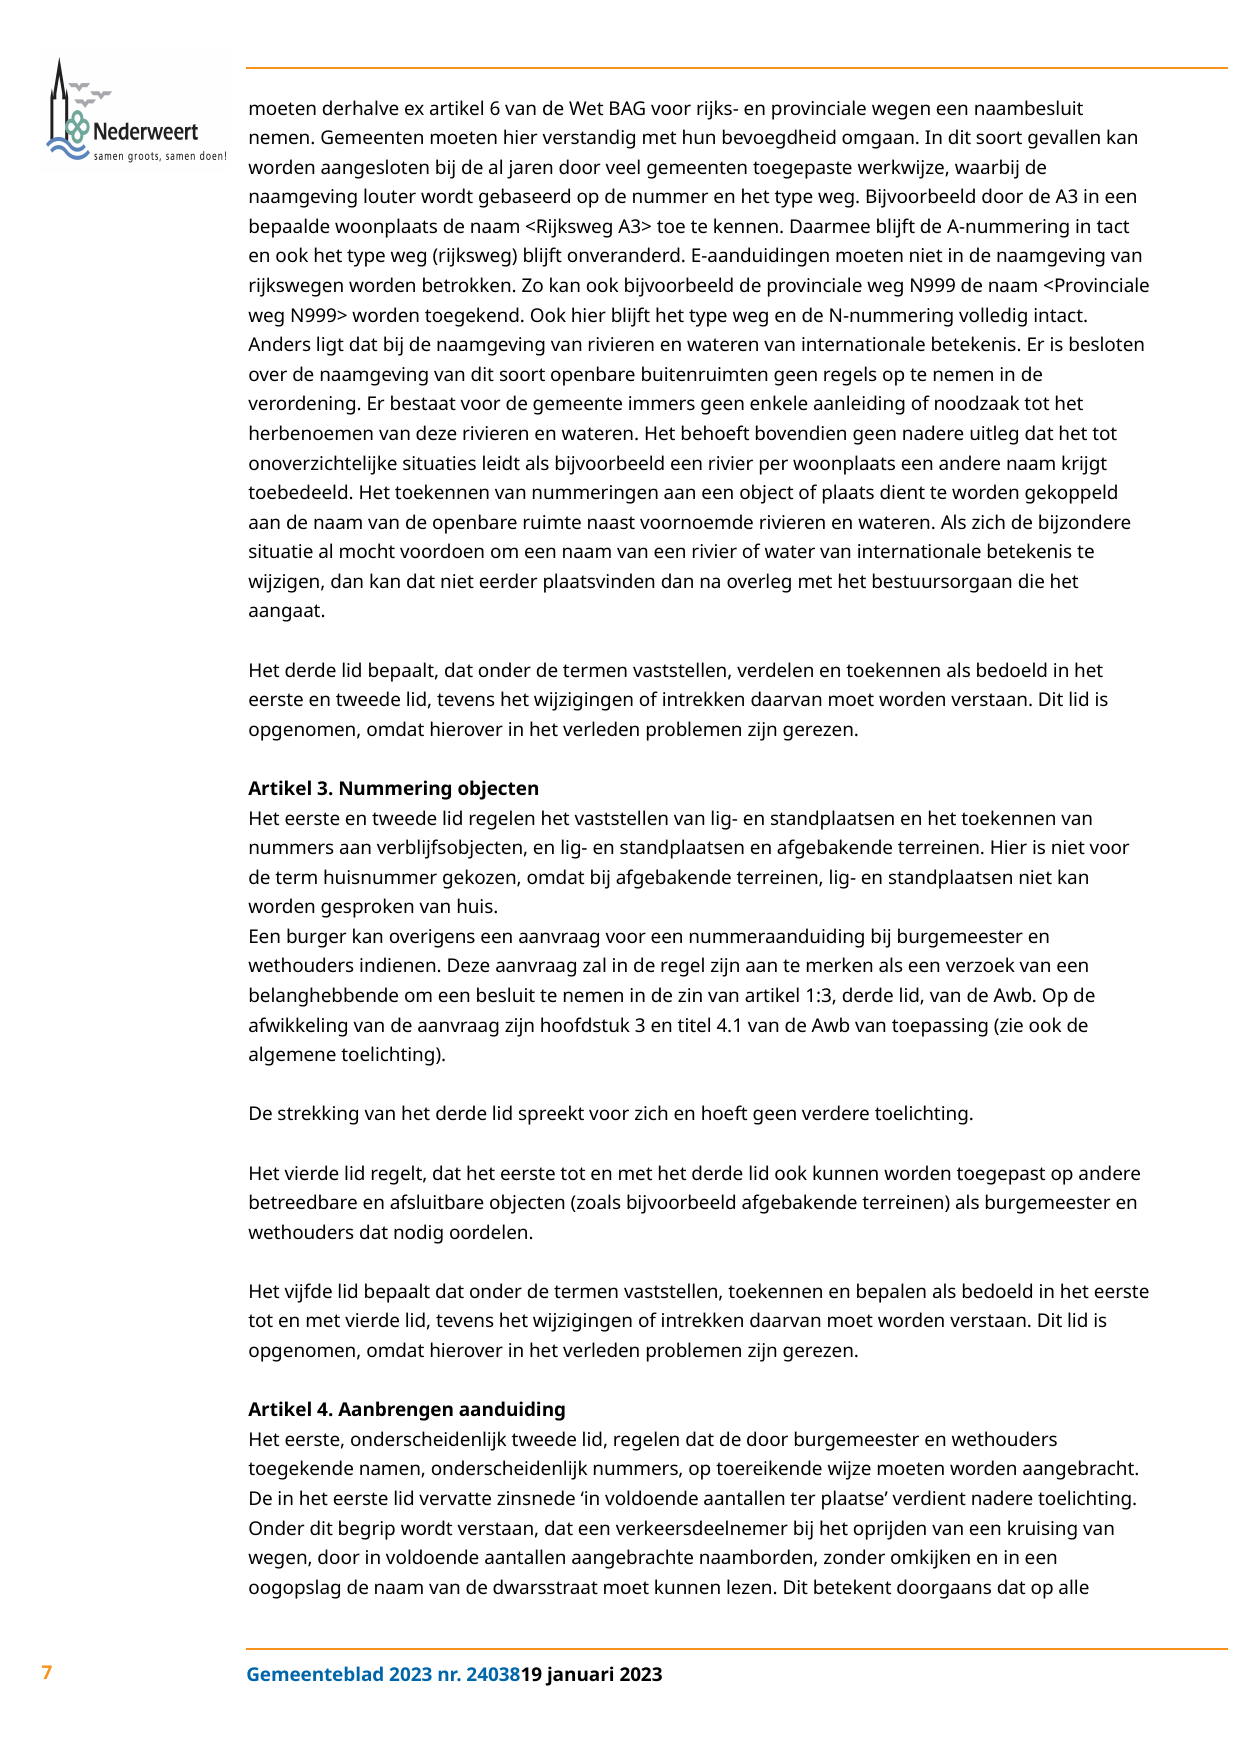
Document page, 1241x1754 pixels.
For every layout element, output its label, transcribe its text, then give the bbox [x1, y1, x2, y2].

picture [41, 47, 231, 172]
text Het vijfde lid bepaalt dat onder de termen vaststellen, toekennen en bepalen als bedoeld in het eerste tot en met vierde lid, tevens het wijzigingen of intrekken daarvan moet worden verstaan. Dit lid is opgenomen, omdat hierover in het verleden problemen zijn gerezen. [248, 1278, 1152, 1363]
text Een burger kan overigens een aanvraag voor een nummeraanduiding bij burgemeester en wethouders indienen. Deze aanvraag zal in de regel zijn aan te merken als een verzoek van een belanghebbende om een besluit te nemen in de zin van artikel 1:3, derde lid, van de Awb. Op de afwikkeling van de aanvraag zijn hoofdstuk 3 en titel 4.1 van de Awb van toepassing (zie ook de algemene toelichting). [248, 923, 1152, 1067]
text Artikel 3. Nummering objecten [248, 775, 1152, 801]
text Het eerste en tweede lid regelen het vaststellen van lig- en standplaatsen en het toekennen van nummers aan verblijfsobjecten, en lig- en standplaatsen en afgebakende terreinen. Hier is niet voor de term huisnummer gekozen, omdat bij afgebakende terreinen, lig- en standplaatsen niet kan worden gesproken van huis. [248, 805, 1152, 919]
text Het derde lid bepaalt, dat onder de termen vaststellen, verdelen en toekennen als bedoeld in het eerste en tweede lid, tevens het wijzigingen of intrekken daarvan moet worden verstaan. Dit lid is opgenomen, omdat hierover in het verleden problemen zijn gerezen. [248, 657, 1152, 742]
text Anders ligt dat bij de naamgeving van rivieren en wateren van internationale betekenis. Er is besloten over de naamgeving van dit soort openbare buitenruimten geen regels op te nemen in de verordening. Er bestaat voor de gemeente immers geen enkele aanleiding of noodzaak tot het herbenoemen van deze rivieren en wateren. Het behoeft bovendien geen nadere uitleg dat het tot onoverzichtelijke situaties leidt als bijvoorbeeld een rivier per woonplaats een andere naam krijgt toebedeeld. Het toekennen van nummeringen aan een object of plaats dient te worden gekoppeld aan de naam van de openbare ruimte naast voornoemde rivieren en wateren. Als zich de bijzondere situatie al mocht voordoen om een naam van een rivier of water van internationale betekenis te wijzigen, dan kan dat niet eerder plaatsvinden dan na overleg met het bestuursorgaan die het aangaat. [248, 331, 1152, 623]
text Artikel 4. Aanbrengen aanduiding [248, 1396, 1152, 1422]
text De strekking van het derde lid spreekt voor zich en hoeft geen verdere toelichting. [248, 1101, 1152, 1126]
text Het eerste, onderscheidenlijk tweede lid, regelen dat de door burgemeester en wethouders toegekende namen, onderscheidenlijk nummers, op toereikende wijze moeten worden aangebracht. De in het eerste lid vervatte zinsnede ‘in voldoende aantallen ter plaatse’ verdient nadere toelichting. Onder dit begrip wordt verstaan, dat een verkeersdeelnemer bij het oprijden van een kruising van wegen, door in voldoende aantallen aangebrachte naamborden, zonder omkijken en in een oogopslag de naam van de dwarsstraat moet kunnen lezen. Dit betekent doorgaans dat op alle [248, 1426, 1152, 1600]
text Het vierde lid regelt, dat het eerste tot en met het derde lid ook kunnen worden toegepast op andere betreedbare en afsluitbare objecten (zoals bijvoorbeeld afgebakende terreinen) als burgemeester en wethouders dat nodig oordelen. [248, 1160, 1152, 1245]
text moeten derhalve ex artikel 6 van de Wet BAG voor rijks- en provinciale wegen een naambesluit nemen. Gemeenten moeten hier verstandig met hun bevoegdheid omgaan. In dit soort gevallen kan worden aangesloten bij de al jaren door veel gemeenten toegepaste werkwijze, waarbij de naamgeving louter wordt gebaseerd op de nummer en het type weg. Bijvoorbeeld door de A3 in een bepaalde woonplaats de naam <Rijksweg A3> toe te kennen. Daarmee blijft de A-nummering in tact en ook het type weg (rijksweg) blijft onveranderd. E-aanduidingen moeten niet in de naamgeving van rijkswegen worden betrokken. Zo kan ook bijvoorbeeld de provinciale weg N999 de naam <Provinciale weg N999> worden toegekend. Ook hier blijft het type weg en de N-nummering volledig intact. [248, 95, 1152, 328]
